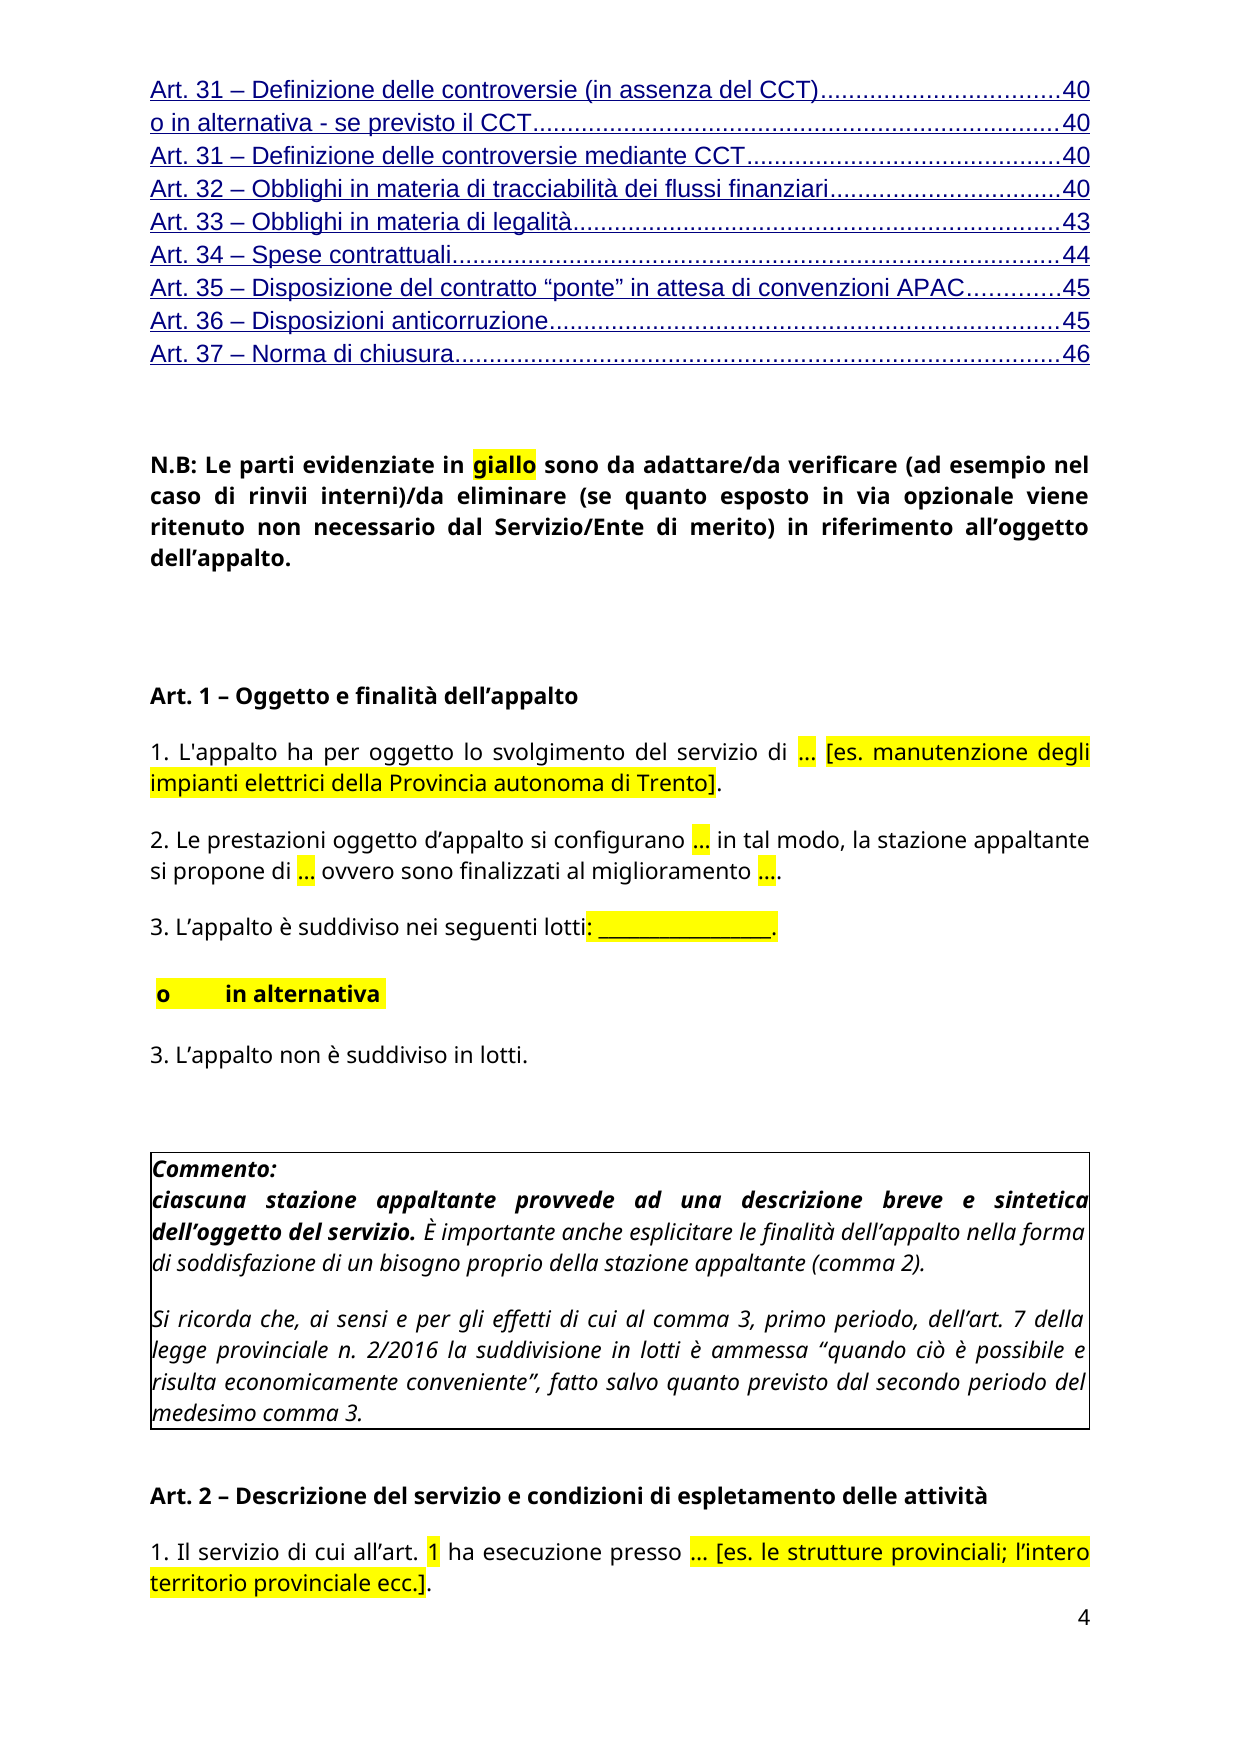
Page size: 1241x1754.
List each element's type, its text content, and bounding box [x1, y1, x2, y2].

text Art. 33 – Obblighi in materia di legalità 43 [150, 207, 1090, 232]
subtitle Art. 1 – Oggetto e finalità dell’appalto [150, 680, 1090, 711]
text Art. 34 – Spese contrattuali 44 [150, 240, 1090, 265]
text o in alternativa - se previsto il CCT 40 [150, 108, 1090, 133]
text 1. Il servizio di cui all’art. 1 ha esecuzione presso … [es. le strutture provinciali; l’intero territorio provinciale ecc.]. [150, 1536, 1090, 1598]
text Art. 37 – Norma di chiusura 46 [150, 339, 1090, 364]
text Art. 31 – Definizione delle controversie (in assenza del CCT) 40 [150, 75, 1090, 100]
text 3. L’appalto non è suddiviso in lotti. [150, 1039, 1090, 1070]
text N.B: Le parti evidenziate in giallo sono da adattare/da verificare (ad esempio nel caso di rinvii interni)/da eliminare (se quanto esposto in via opzionale viene ritenuto non necessario dal Servizio/Ente di merito) in riferimento all’oggetto dell’appalto. [150, 448, 1090, 573]
text Art. 35 – Disposizione del contratto “ponte” in attesa di convenzioni APAC 45 [150, 273, 1090, 298]
text Si ricorda che, ai sensi e per gli effetti di cui al comma 3, primo periodo, dell’art. 7 della legge provinciale n. 2/2016 la suddivisione in lotti è ammessa “quando ciò è possibile e risulta economicamente conveniente”, fatto salvo quanto previsto dal secondo periodo del medesimo comma 3. [152, 1302, 1089, 1428]
text Art. 36 – Disposizioni anticorruzione 45 [150, 306, 1090, 331]
text Art. 32 – Obblighi in materia di tracciabilità dei flussi finanziari 40 [150, 174, 1090, 199]
text 1. L'appalto ha per oggetto lo svolgimento del servizio di ... [es. manutenzione degli impianti elettrici della Provincia autonoma di Trento]. [150, 736, 1090, 798]
text o in alternativa [150, 942, 1090, 1009]
text 3. L’appalto è suddiviso nei seguenti lotti: _________________. [150, 911, 1090, 942]
text Commento: ciascuna stazione appaltante provvede ad una descrizione breve e sintetica dell’oggetto del servizio. È importante anche esplicitare le finalità dell’appalto nella forma di soddisfazione di un bisogno proprio della stazione appaltante (comma 2). [152, 1153, 1089, 1278]
text Art. 31 – Definizione delle controversie mediante CCT 40 [150, 141, 1090, 166]
text 2. Le prestazioni oggetto d’appalto si configurano … in tal modo, la stazione appaltante si propone di … ovvero sono finalizzati al miglioramento …. [150, 823, 1090, 886]
subtitle Art. 2 – Descrizione del servizio e condizioni di espletamento delle attività [150, 1480, 1090, 1511]
